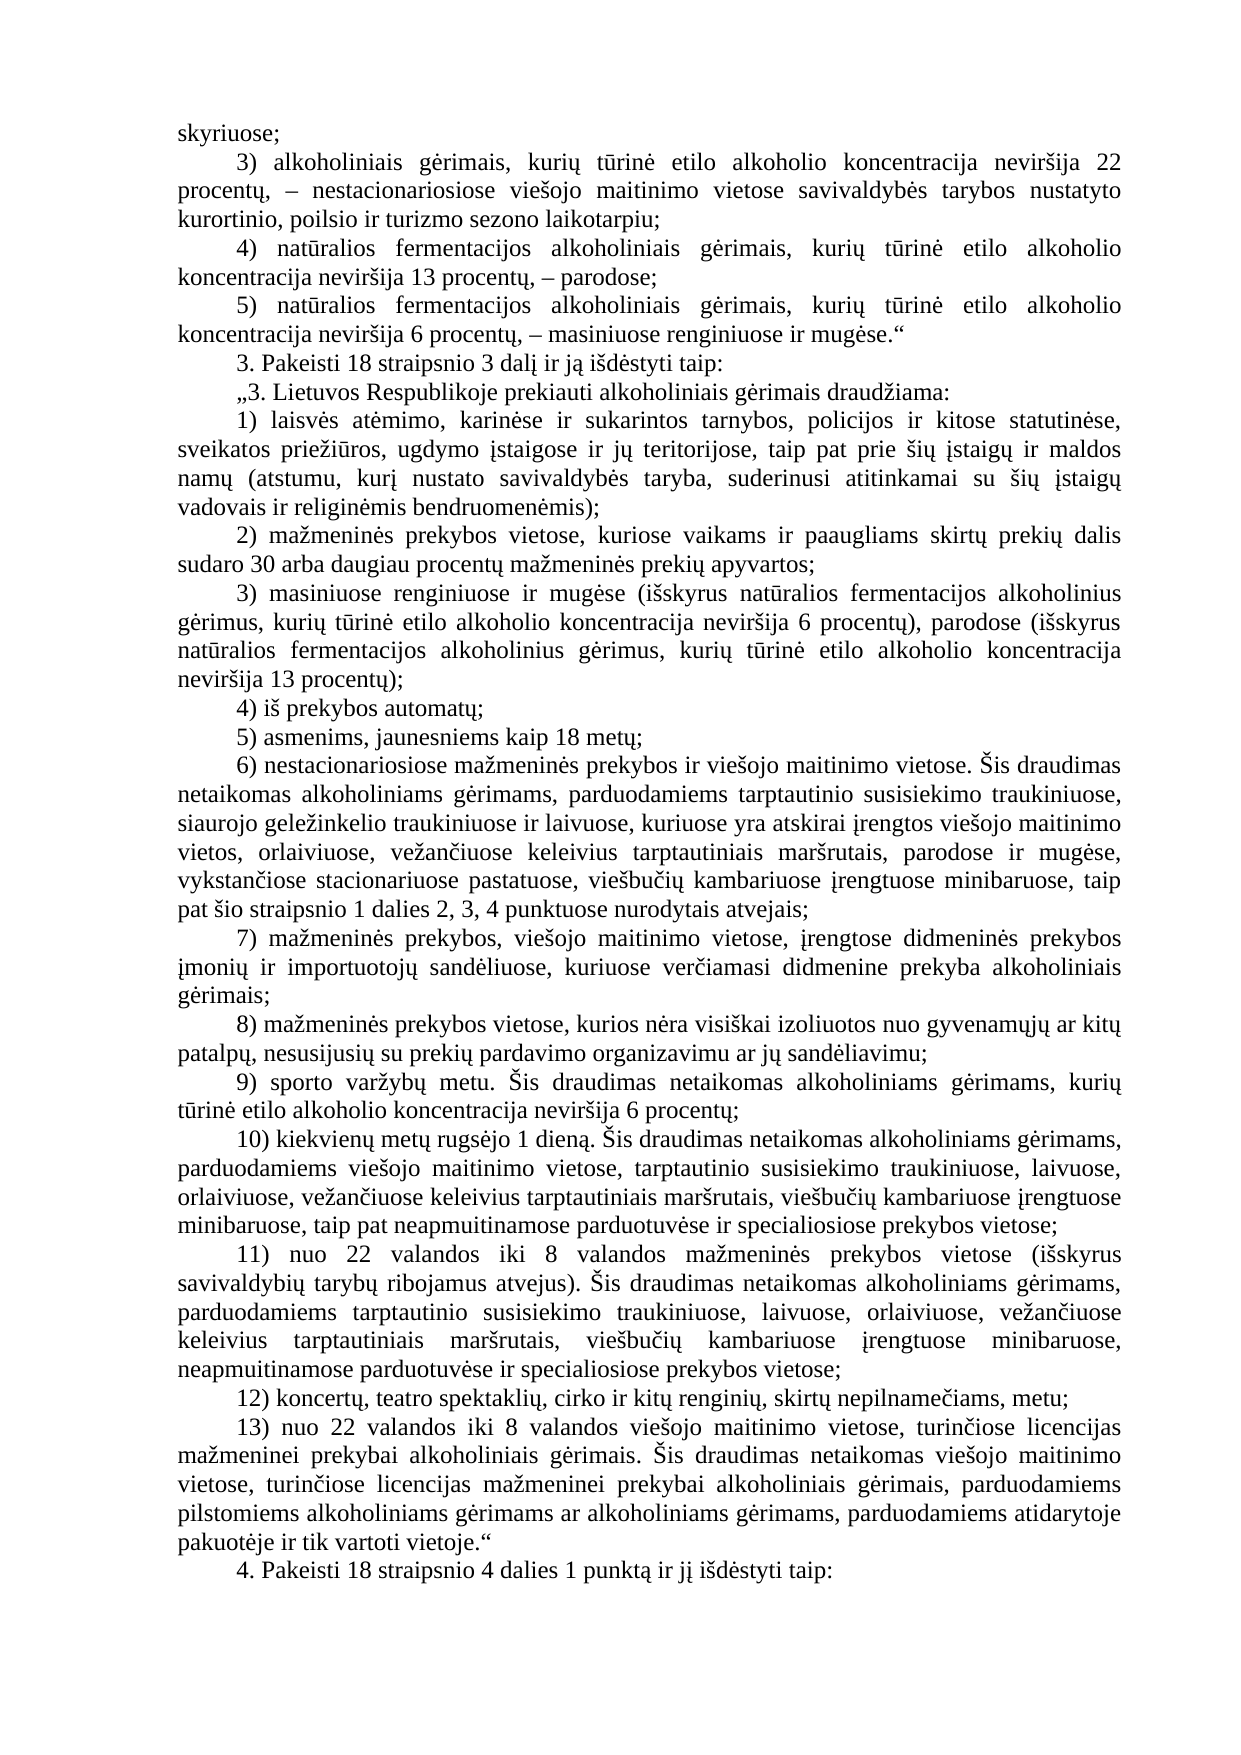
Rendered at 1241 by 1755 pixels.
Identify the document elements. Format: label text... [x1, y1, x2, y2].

text 4) iš prekybos automatų; [177, 693, 1122, 722]
text „3. Lietuvos Respublikoje prekiauti alkoholiniais gėrimais draudžiama: [177, 377, 1122, 406]
text 13) nuo 22 valandos iki 8 valandos viešojo maitinimo vietose, turinčiose licencijas mažmeninei prekybai alkoholiniais gėrimais. Šis draudimas netaikomas viešojo maitinimo vietose, turinčiose licencijas mažmeninei prekybai alkoholiniais gėrimais, parduodamiems pilstomiems alkoholiniams gėrimams ar alkoholiniams gėrimams, parduodamiems atidarytoje pakuotėje ir tik vartoti vietoje.“ [177, 1412, 1122, 1556]
text 4. Pakeisti 18 straipsnio 4 dalies 1 punktą ir jį išdėstyti taip: [177, 1556, 1122, 1584]
text 5) asmenims, jaunesniems kaip 18 metų; [177, 722, 1122, 751]
text 8) mažmeninės prekybos vietose, kurios nėra visiškai izoliuotos nuo gyvenamųjų ar kitų patalpų, nesusijusių su prekių pardavimo organizavimu ar jų sandėliavimu; [177, 1009, 1122, 1067]
text 7) mažmeninės prekybos, viešojo maitinimo vietose, įrengtose didmeninės prekybos įmonių ir importuotojų sandėliuose, kuriuose verčiamasi didmenine prekyba alkoholiniais gėrimais; [177, 923, 1122, 1009]
text 2) mažmeninės prekybos vietose, kuriose vaikams ir paaugliams skirtų prekių dalis sudaro 30 arba daugiau procentų mažmeninės prekių apyvartos; [177, 521, 1122, 578]
text 9) sporto varžybų metu. Šis draudimas netaikomas alkoholiniams gėrimams, kurių tūrinė etilo alkoholio koncentracija neviršija 6 procentų; [177, 1067, 1122, 1124]
text 3) alkoholiniais gėrimais, kurių tūrinė etilo alkoholio koncentracija neviršija 22 procentų, – nestacionariosiose viešojo maitinimo vietose savivaldybės tarybos nustatyto kurortinio, poilsio ir turizmo sezono laikotarpiu; [177, 147, 1122, 233]
text 6) nestacionariosiose mažmeninės prekybos ir viešojo maitinimo vietose. Šis draudimas netaikomas alkoholiniams gėrimams, parduodamiems tarptautinio susisiekimo traukiniuose, siaurojo geležinkelio traukiniuose ir laivuose, kuriuose yra atskirai įrengtos viešojo maitinimo vietos, orlaiviuose, vežančiuose keleivius tarptautiniais maršrutais, parodose ir mugėse, vykstančiose stacionariuose pastatuose, viešbučių kambariuose įrengtuose minibaruose, taip pat šio straipsnio 1 dalies 2, 3, 4 punktuose nurodytais atvejais; [177, 751, 1122, 923]
text 11) nuo 22 valandos iki 8 valandos mažmeninės prekybos vietose (išskyrus savivaldybių tarybų ribojamus atvejus). Šis draudimas netaikomas alkoholiniams gėrimams, parduodamiems tarptautinio susisiekimo traukiniuose, laivuose, orlaiviuose, vežančiuose keleivius tarptautiniais maršrutais, viešbučių kambariuose įrengtuose minibaruose, neapmuitinamose parduotuvėse ir specialiosiose prekybos vietose; [177, 1239, 1122, 1383]
text 3. Pakeisti 18 straipsnio 3 dalį ir ją išdėstyti taip: [177, 348, 1122, 377]
text 12) koncertų, teatro spektaklių, cirko ir kitų renginių, skirtų nepilnamečiams, metu; [177, 1383, 1122, 1412]
text 5) natūralios fermentacijos alkoholiniais gėrimais, kurių tūrinė etilo alkoholio koncentracija neviršija 6 procentų, – masiniuose renginiuose ir mugėse.“ [177, 291, 1122, 348]
text 1) laisvės atėmimo, karinėse ir sukarintos tarnybos, policijos ir kitose statutinėse, sveikatos priežiūros, ugdymo įstaigose ir jų teritorijose, taip pat prie šių įstaigų ir maldos namų (atstumu, kurį nustato savivaldybės taryba, suderinusi atitinkamai su šių įstaigų vadovais ir religinėmis bendruomenėmis); [177, 406, 1122, 521]
text skyriuose; [177, 118, 1122, 147]
text 10) kiekvienų metų rugsėjo 1 dieną. Šis draudimas netaikomas alkoholiniams gėrimams, parduodamiems viešojo maitinimo vietose, tarptautinio susisiekimo traukiniuose, laivuose, orlaiviuose, vežančiuose keleivius tarptautiniais maršrutais, viešbučių kambariuose įrengtuose minibaruose, taip pat neapmuitinamose parduotuvėse ir specialiosiose prekybos vietose; [177, 1124, 1122, 1239]
text 3) masiniuose renginiuose ir mugėse (išskyrus natūralios fermentacijos alkoholinius gėrimus, kurių tūrinė etilo alkoholio koncentracija neviršija 6 procentų), parodose (išskyrus natūralios fermentacijos alkoholinius gėrimus, kurių tūrinė etilo alkoholio koncentracija neviršija 13 procentų); [177, 578, 1122, 693]
text 4) natūralios fermentacijos alkoholiniais gėrimais, kurių tūrinė etilo alkoholio koncentracija neviršija 13 procentų, – parodose; [177, 233, 1122, 291]
